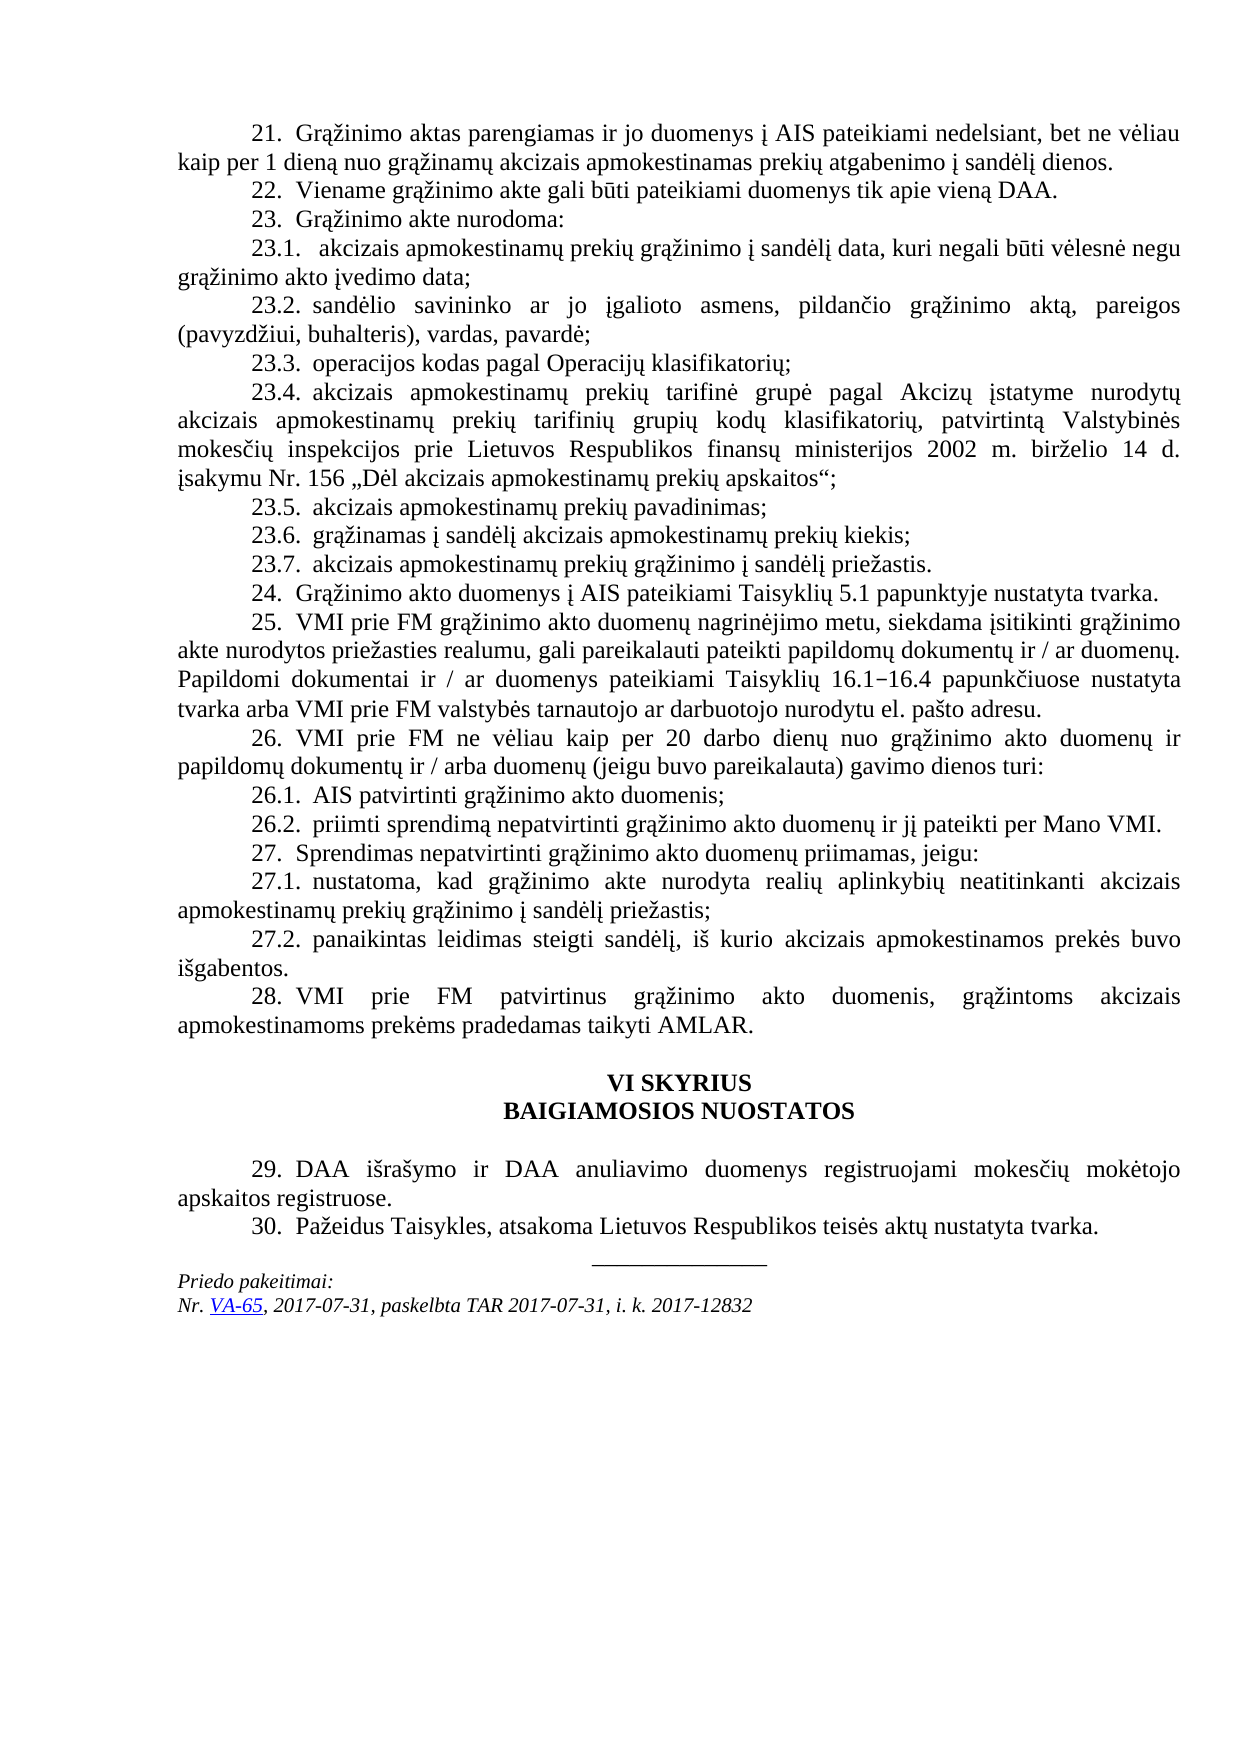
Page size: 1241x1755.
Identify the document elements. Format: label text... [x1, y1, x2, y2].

text ______________ [177, 1240, 1181, 1269]
text 27.1. nustatoma, kad grąžinimo akte nurodyta realių aplinkybių neatitinkanti akcizais apmokestinamų prekių grąžinimo į sandėlį priežastis; [177, 866, 1181, 924]
text 30. Pažeidus Taisykles, atsakoma Lietuvos Respublikos teisės aktų nustatyta tvarka. [177, 1211, 1181, 1240]
text 23.4. akcizais apmokestinamų prekių tarifinė grupė pagal Akcizų įstatyme nurodytų akcizais apmokestinamų prekių tarifinių grupių kodų klasifikatorių, patvirtintą Valstybinės mokesčių inspekcijos prie Lietuvos Respublikos finansų ministerijos 2002 m. birželio 14 d. įsakymu Nr. 156 „Dėl akcizais apmokestinamų prekių apskaitos“; [177, 377, 1181, 492]
text 26.1. AIS patvirtinti grąžinimo akto duomenis; [177, 780, 1181, 809]
text 23. Grąžinimo akte nurodoma: [177, 204, 1181, 233]
text VI SKYRIUS [177, 1068, 1181, 1096]
text 27.2. panaikintas leidimas steigti sandėlį, iš kurio akcizais apmokestinamos prekės buvo išgabentos. [177, 924, 1181, 981]
text 21. Grąžinimo aktas parengiamas ir jo duomenys į AIS pateikiami nedelsiant, bet ne vėliau kaip per 1 dieną nuo grąžinamų akcizais apmokestinamas prekių atgabenimo į sandėlį dienos. [177, 118, 1181, 176]
text 22. Viename grąžinimo akte gali būti pateikiami duomenys tik apie vieną DAA. [177, 176, 1181, 204]
text 25. VMI prie FM grąžinimo akto duomenų nagrinėjimo metu, siekdama įsitikinti grąžinimo akte nurodytos priežasties realumu, gali pareikalauti pateikti papildomų dokumentų ir / ar duomenų. Papildomi dokumentai ir / ar duomenys pateikiami Taisyklių 16.1‒16.4 papunkčiuose nustatyta tvarka arba VMI prie FM valstybės tarnautojo ar darbuotojo nurodytu el. pašto adresu. [177, 607, 1181, 723]
text 27. Sprendimas nepatvirtinti grąžinimo akto duomenų priimamas, jeigu: [177, 838, 1181, 866]
text 23.6. grąžinamas į sandėlį akcizais apmokestinamų prekių kiekis; [177, 521, 1181, 549]
text 26. VMI prie FM ne vėliau kaip per 20 darbo dienų nuo grąžinimo akto duomenų ir papildomų dokumentų ir / arba duomenų (jeigu buvo pareikalauta) gavimo dienos turi: [177, 723, 1181, 780]
text 23.2. sandėlio savininko ar jo įgalioto asmens, pildančio grąžinimo aktą, pareigos (pavyzdžiui, buhalteris), vardas, pavardė; [177, 291, 1181, 348]
text 23.1. akcizais apmokestinamų prekių grąžinimo į sandėlį data, kuri negali būti vėlesnė negu grąžinimo akto įvedimo data; [177, 233, 1181, 291]
text 23.3. operacijos kodas pagal Operacijų klasifikatorių; [177, 348, 1181, 377]
text BAIGIAMOSIOS NUOSTATOS [177, 1096, 1181, 1125]
text 24. Grąžinimo akto duomenys į AIS pateikiami Taisyklių 5.1 papunktyje nustatyta tvarka. [177, 578, 1181, 607]
text 23.7. akcizais apmokestinamų prekių grąžinimo į sandėlį priežastis. [177, 549, 1181, 578]
text 23.5. akcizais apmokestinamų prekių pavadinimas; [177, 492, 1181, 521]
text Priedo pakeitimai: [177, 1269, 1181, 1293]
text 28. VMI prie FM patvirtinus grąžinimo akto duomenis, grąžintoms akcizais apmokestinamoms prekėms pradedamas taikyti AMLAR. [177, 981, 1181, 1039]
text 29. DAA išrašymo ir DAA anuliavimo duomenys registruojami mokesčių mokėtojo apskaitos registruose. [177, 1154, 1181, 1211]
text Nr. VA-65, 2017-07-31, paskelbta TAR 2017-07-31, i. k. 2017-12832 [177, 1293, 1181, 1317]
text 26.2. priimti sprendimą nepatvirtinti grąžinimo akto duomenų ir jį pateikti per Mano VMI. [177, 809, 1181, 838]
